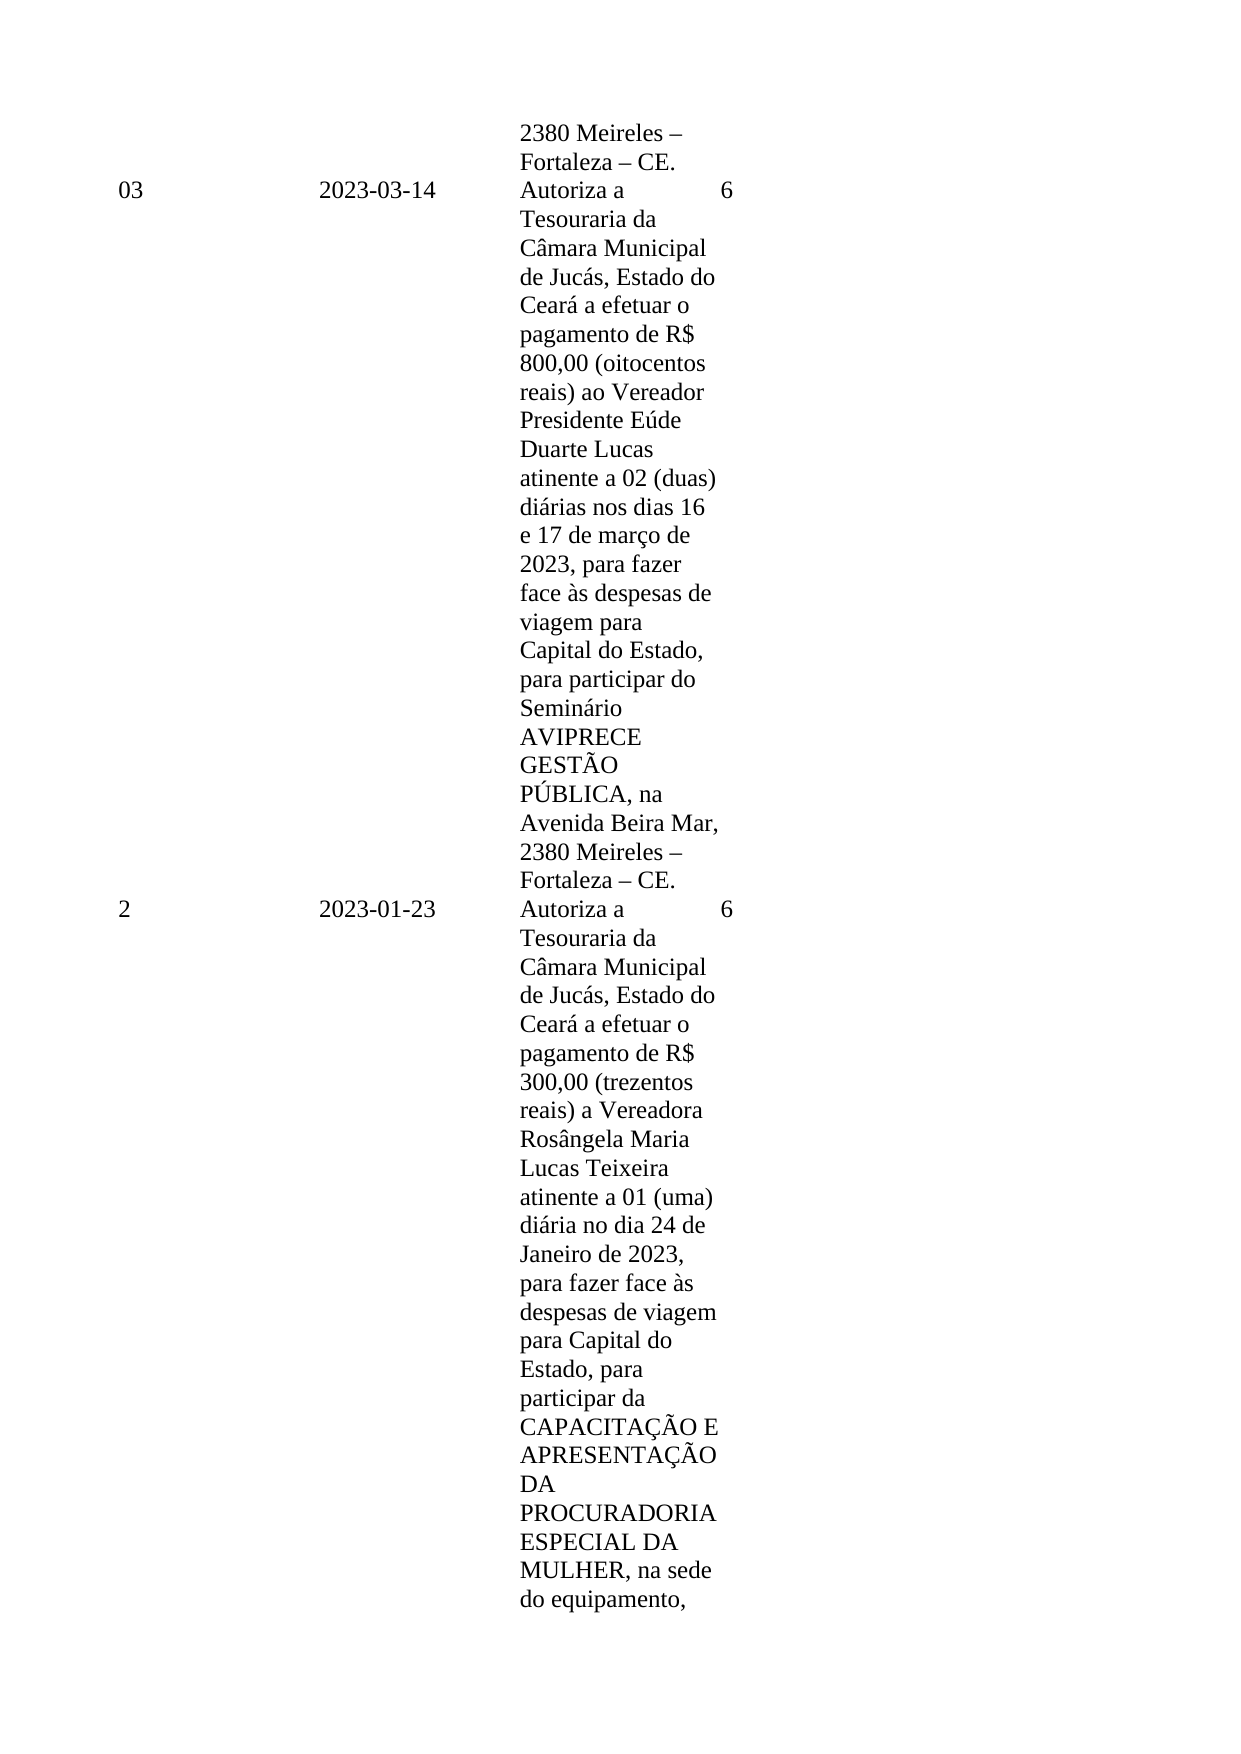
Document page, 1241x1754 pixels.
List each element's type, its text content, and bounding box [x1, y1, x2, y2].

table_cell [921, 894, 1122, 1613]
table_cell 6 [720, 176, 921, 894]
table_cell [921, 118, 1122, 176]
table_cell 2380 Meireles – Fortaleza – CE. [520, 118, 720, 176]
table_cell 2023-01-23 [319, 894, 519, 1613]
table_cell 6 [720, 894, 921, 1613]
table_cell [921, 176, 1122, 894]
table_cell Autoriza a Tesouraria da Câmara Municipal de Jucás, Estado do Ceará a efetuar o pagamento de R$ 800,00 (oitocentos reais) ao Vereador Presidente Eúde Duarte Lucas atinente a 02 (duas) diárias nos dias 16 e 17 de março de 2023, para fazer face às despesas de viagem para Capital do Estado, para participar do Seminário AVIPRECE GESTÃO PÚBLICA, na Avenida Beira Mar, 2380 Meireles – Fortaleza – CE. [520, 176, 720, 894]
table_cell [319, 118, 519, 176]
table_cell 03 [118, 176, 319, 894]
table_cell 2 [118, 894, 319, 1613]
table_cell Autoriza a Tesouraria da Câmara Municipal de Jucás, Estado do Ceará a efetuar o pagamento de R$ 300,00 (trezentos reais) a Vereadora Rosângela Maria Lucas Teixeira atinente a 01 (uma) diária no dia 24 de Janeiro de 2023, para fazer face às despesas de viagem para Capital do Estado, para participar da CAPACITAÇÃO E APRESENTAÇÃO DA PROCURADORIA ESPECIAL DA MULHER, na sede do equipamento, [520, 894, 720, 1613]
table_cell 2023-03-14 [319, 176, 519, 894]
table_cell [118, 118, 319, 176]
table_cell [720, 118, 921, 176]
